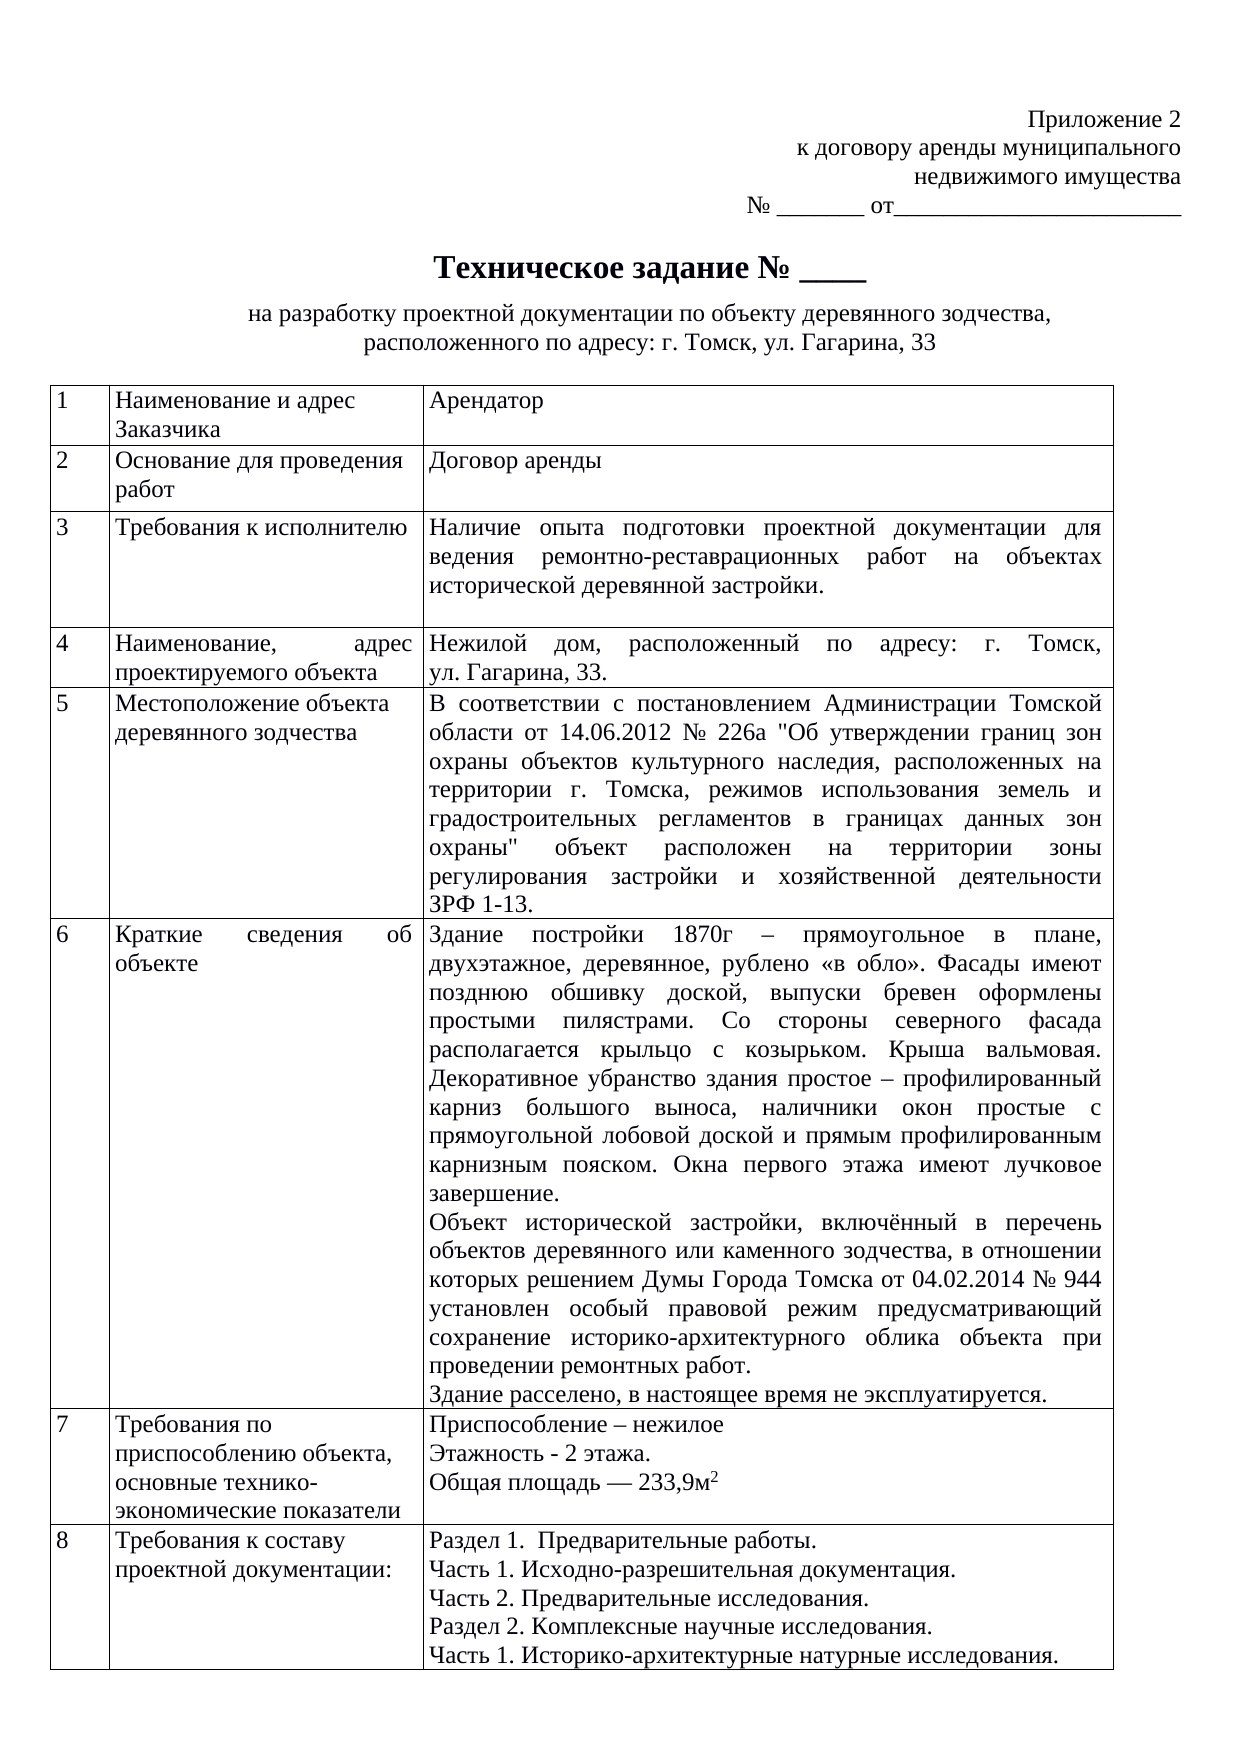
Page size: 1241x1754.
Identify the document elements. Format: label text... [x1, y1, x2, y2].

text к договору аренды муниципального [118, 132, 1181, 161]
table_cell 3 [51, 512, 109, 627]
table_cell Раздел 1. Предварительные работы. Часть 1. Исходно-разрешительная документация. Часть 2. Предварительные исследования. Раздел 2. Комплексные научные исследования. Часть 1. Историко-архитектурные натурные исследования. [424, 1525, 1113, 1669]
text Приложение 2 [118, 104, 1181, 132]
table_header Наименование и адрес Заказчика [110, 386, 423, 444]
text на разработку проектной документации по объекту деревянного зодчества, [118, 298, 1181, 327]
table_cell Приспособление – нежилое Этажность - 2 этажа. Общая площадь — 233,9м2 [424, 1409, 1113, 1524]
table_cell Договор аренды [424, 446, 1113, 511]
table_cell В соответствии с постановлением Администрации Томской области от 14.06.2012 № 226а "Об утверждении границ зон охраны объектов культурного наследия, расположенных на территории г. Томска, режимов использования земель и градостроительных регламентов в границах данных зон охраны" объект расположен на территории зоны регулирования застройки и хозяйственной деятельности ЗРФ 1-13. [424, 688, 1113, 918]
table_header Арендатор [424, 386, 1113, 444]
table_cell 5 [51, 688, 109, 918]
table_cell 6 [51, 919, 109, 1408]
table_cell Краткие сведения об объекте [110, 919, 423, 1408]
table_cell Местоположение объекта деревянного зодчества [110, 688, 423, 918]
table_cell Требования к составу проектной документации: [110, 1525, 423, 1669]
table_cell Основание для проведения работ [110, 446, 423, 511]
text расположенного по адресу: г. Томск, ул. Гагарина, 33 [118, 327, 1181, 356]
text недвижимого имущества [118, 161, 1181, 190]
text № _______ от_______________________ [118, 190, 1181, 219]
table_cell 8 [51, 1525, 109, 1669]
table_cell Нежилой дом, расположенный по адресу: г. Томск, ул. Гагарина, 33. [424, 628, 1113, 687]
table_cell 2 [51, 446, 109, 511]
table_cell Наличие опыта подготовки проектной документации для ведения ремонтно-реставрационных работ на объектах исторической деревянной застройки. [424, 512, 1113, 627]
table_cell Требования к исполнителю [110, 512, 423, 627]
table_cell Здание постройки 1870г – прямоугольное в плане, двухэтажное, деревянное, рублено «в обло». Фасады имеют позднюю обшивку доской, выпуски бревен оформлены простыми пилястрами. Со стороны северного фасада располагается крыльцо с козырьком. Крыша вальмовая. Декоративное убранство здания простое – профилированный карниз большого выноса, наличники окон простые с прямоугольной лобовой доской и прямым профилированным карнизным пояском. Окна первого этажа имеют лучковое завершение. Объект исторической застройки, включённый в перечень объектов деревянного или каменного зодчества, в отношении которых решением Думы Города Томска от 04.02.2014 № 944 установлен особый правовой режим предусматривающий сохранение историко-архитектурного облика объекта при проведении ремонтных работ. Здание расселено, в настоящее время не эксплуатируется. [424, 919, 1113, 1408]
table_cell Наименование, адрес проектируемого объекта [110, 628, 423, 687]
text Техническое задание № ____ [118, 247, 1181, 286]
table_cell 4 [51, 628, 109, 687]
table_header 1 [51, 386, 109, 444]
table_cell Требования по приспособлению объекта, основные технико-экономические показатели [110, 1409, 423, 1524]
table_cell 7 [51, 1409, 109, 1524]
